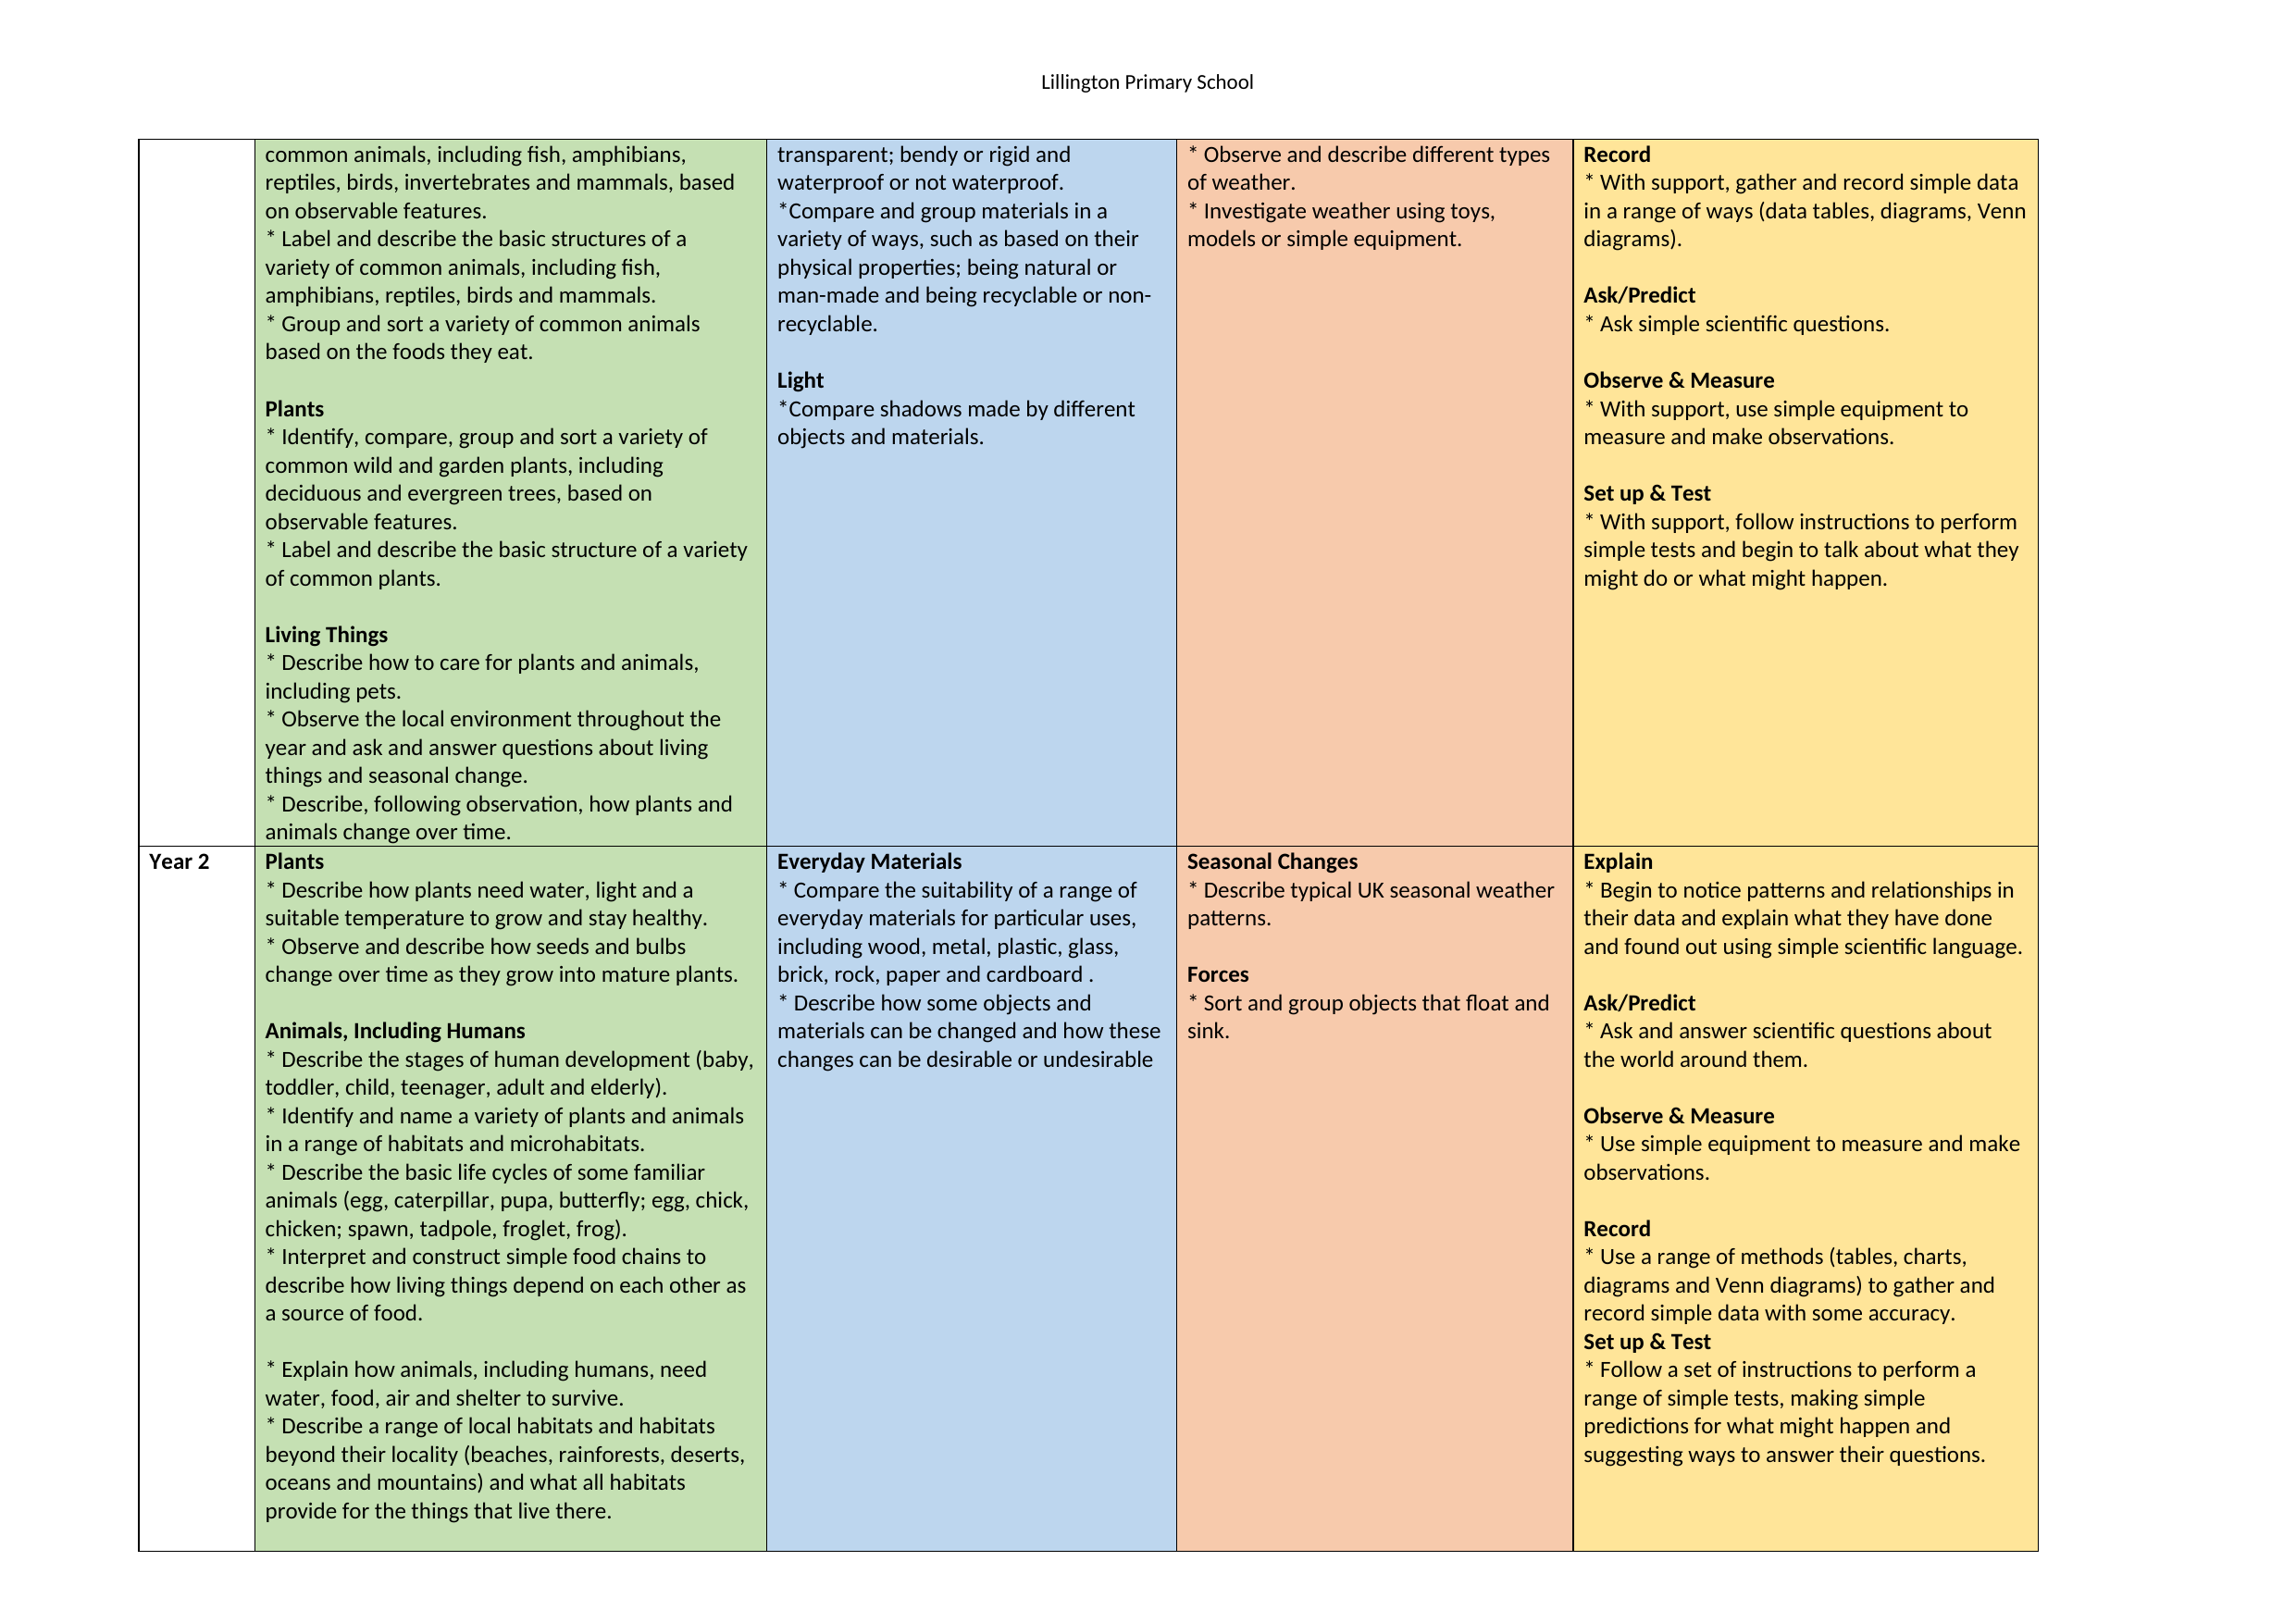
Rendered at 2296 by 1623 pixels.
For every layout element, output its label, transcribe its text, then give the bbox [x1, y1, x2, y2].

table_cell Plants * Describe how plants need water, light and a suitable temperature to grow and stay healthy. * Observe and describe how seeds and bulbs change over time as they grow into mature plants. Animals, Including Humans * Describe the stages of human development (baby, toddler, child, teenager, adult and elderly). * Identify and name a variety of plants and animals in a range of habitats and microhabitats. * Describe the basic life cycles of some familiar animals (egg, caterpillar, pupa, butterfly; egg, chick, chicken; spawn, tadpole, froglet, frog). * Interpret and construct simple food chains to describe how living things depend on each other as a source of food. * Explain how animals, including humans, need water, food, air and shelter to survive. * Describe a range of local habitats and habitats beyond their locality (beaches, rainforests, deserts, oceans and mountains) and what all habitats provide for the things that live there. [255, 847, 766, 1551]
table_cell Explain * Begin to notice patterns and relationships in their data and explain what they have done and found out using simple scientific language. Ask/Predict * Ask and answer scientific questions about the world around them. Observe & Measure * Use simple equipment to measure and make observations. Record * Use a range of methods (tables, charts, diagrams and Venn diagrams) to gather and record simple data with some accuracy. Set up & Test * Follow a set of instructions to perform a range of simple tests, making simple predictions for what might happen and suggesting ways to answer their questions. [1574, 847, 2038, 1551]
table_cell common animals, including fish, amphibians, reptiles, birds, invertebrates and mammals, based on observable features. * Label and describe the basic structures of a variety of common animals, including fish, amphibians, reptiles, birds and mammals. * Group and sort a variety of common animals based on the foods they eat. Plants * Identify, compare, group and sort a variety of common wild and garden plants, including deciduous and evergreen trees, based on observable features. * Label and describe the basic structure of a variety of common plants. Living Things * Describe how to care for plants and animals, including pets. * Observe the local environment throughout the year and ask and answer questions about living things and seasonal change. * Describe, following observation, how plants and animals change over time. [255, 140, 766, 846]
table_cell transparent; bendy or rigid and waterproof or not waterproof. *Compare and group materials in a variety of ways, such as based on their physical properties; being natural or man-made and being recyclable or non-recyclable. Light *Compare shadows made by different objects and materials. [767, 140, 1176, 846]
table_cell * Observe and describe different types of weather. * Investigate weather using toys, models or simple equipment. [1177, 140, 1572, 846]
table_cell [140, 140, 254, 846]
table_cell Record * With support, gather and record simple data in a range of ways (data tables, diagrams, Venn diagrams). Ask/Predict * Ask simple scientific questions. Observe & Measure * With support, use simple equipment to measure and make observations. Set up & Test * With support, follow instructions to perform simple tests and begin to talk about what they might do or what might happen. [1574, 140, 2038, 846]
table_cell Year 2 [140, 847, 254, 1551]
table_cell Everyday Materials * Compare the suitability of a range of everyday materials for particular uses, including wood, metal, plastic, glass, brick, rock, paper and cardboard . * Describe how some objects and materials can be changed and how these changes can be desirable or undesirable [767, 847, 1176, 1551]
table_cell Seasonal Changes * Describe typical UK seasonal weather patterns. Forces * Sort and group objects that float and sink. [1177, 847, 1572, 1551]
